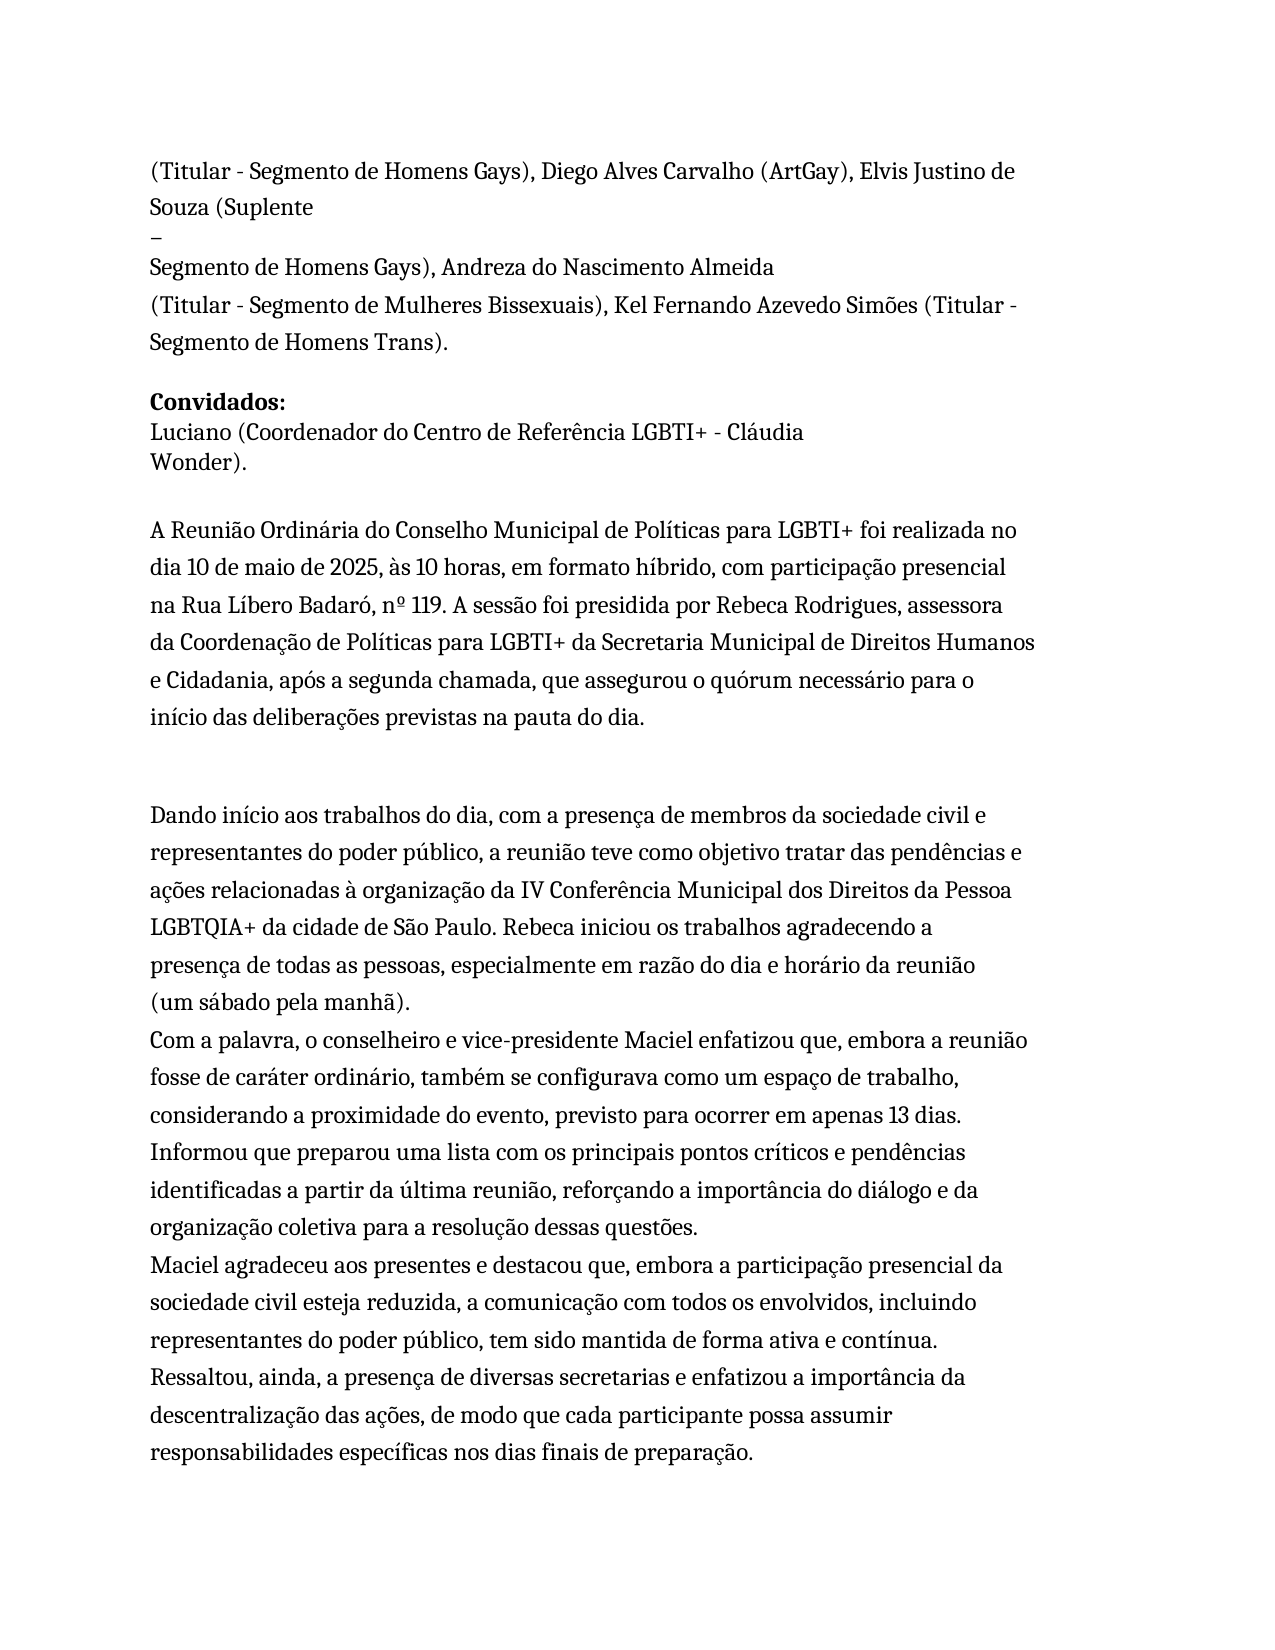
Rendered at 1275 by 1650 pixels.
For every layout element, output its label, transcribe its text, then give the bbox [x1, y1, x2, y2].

text Convidados: [150, 387, 1125, 417]
text (Titular - Segmento de Mulheres Bissexuais), Kel Fernando Azevedo Simões (Titular - Segmento de Homens Trans). [150, 282, 1125, 357]
text Wonder). [150, 447, 1125, 477]
text Com a palavra, o conselheiro e vice-presidente Maciel enfatizou que, embora a reunião fosse de caráter ordinário, também se configurava como um espaço de trabalho, considerando a proximidade do evento, previsto para ocorrer em apenas 13 dias. Informou que preparou uma lista com os principais pontos críticos e pendências identificadas a partir da última reunião, reforçando a importância do diálogo e da organização coletiva para a resolução dessas questões. [150, 1017, 1125, 1242]
text A Reunião Ordinária do Conselho Municipal de Políticas para LGBTI+ foi realizada no dia 10 de maio de 2025, às 10 horas, em formato híbrido, com participação presencial na Rua Líbero Badaró, nº 119. A sessão foi presidida por Rebeca Rodrigues, assessora da Coordenação de Políticas para LGBTI+ da Secretaria Municipal de Direitos Humanos e Cidadania, após a segunda chamada, que assegurou o quórum necessário para o início das deliberações previstas na pauta do dia. [150, 507, 1125, 732]
text (Titular - Segmento de Homens Gays), Diego Alves Carvalho (ArtGay), Elvis Justino de Souza (Suplente [150, 150, 1125, 222]
text Dando início aos trabalhos do dia, com a presença de membros da sociedade civil e representantes do poder público, a reunião teve como objetivo tratar das pendências e ações relacionadas à organização da IV Conferência Municipal dos Direitos da Pessoa LGBTQIA+ da cidade de São Paulo. Rebeca iniciou os trabalhos agradecendo a presença de todas as pessoas, especialmente em razão do dia e horário da reunião (um sábado pela manhã). [150, 792, 1125, 1017]
text Maciel agradeceu aos presentes e destacou que, embora a participação presencial da sociedade civil esteja reduzida, a comunicação com todos os envolvidos, incluindo representantes do poder público, tem sido mantida de forma ativa e contínua. Ressaltou, ainda, a presença de diversas secretarias e enfatizou a importância da descentralização das ações, de modo que cada participante possa assumir responsabilidades específicas nos dias finais de preparação. [150, 1242, 1125, 1467]
text Segmento de Homens Gays), Andreza do Nascimento Almeida [150, 252, 1125, 282]
text Luciano (Coordenador do Centro de Referência LGBTI+ - Cláudia [150, 417, 1125, 447]
text – [150, 222, 1125, 252]
